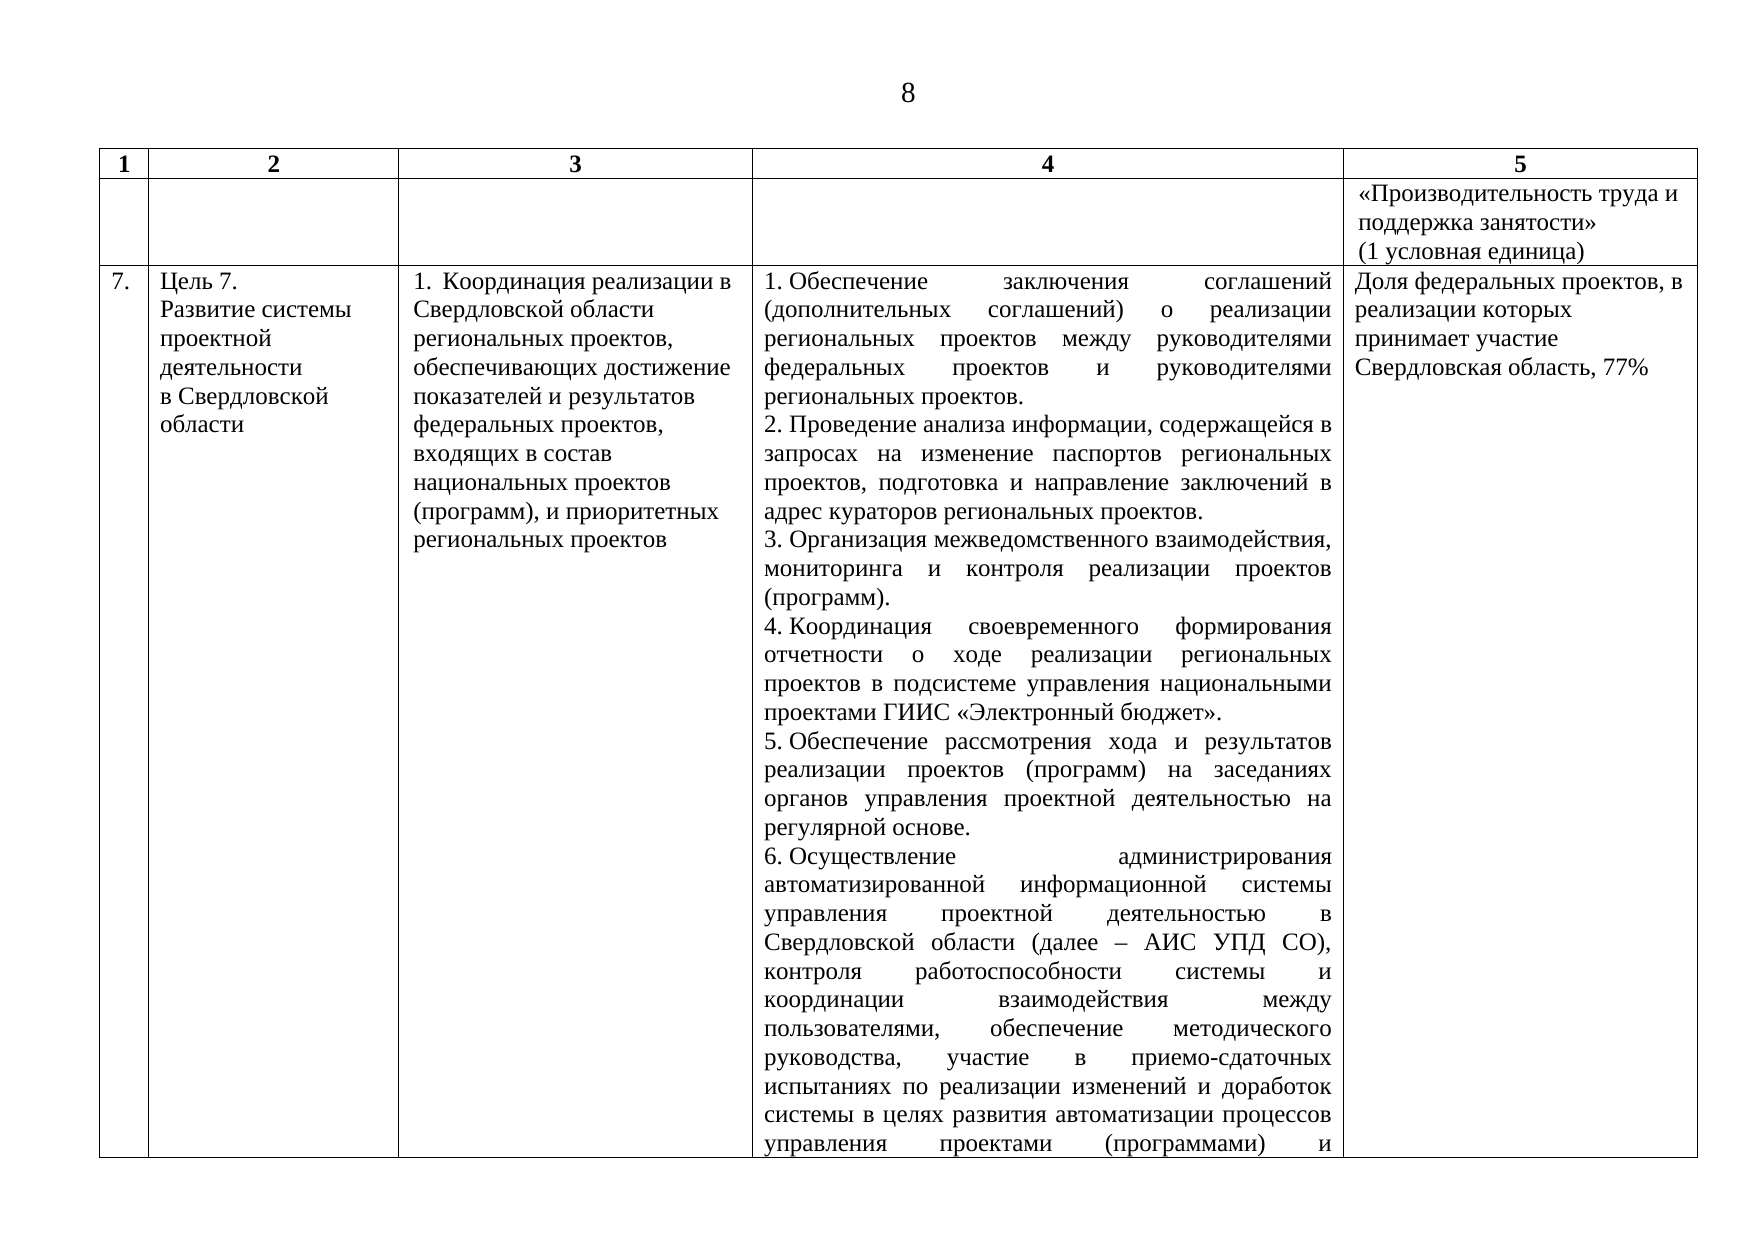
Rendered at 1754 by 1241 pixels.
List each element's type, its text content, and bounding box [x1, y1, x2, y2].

table_header 4 [753, 149, 1343, 177]
table_cell [753, 179, 1343, 265]
table_cell 1. Обеспечение заключения соглашений (дополнительных соглашений) о реализации региональных проектов между руководителями федеральных проектов и руководителями региональных проектов. 2. Проведение анализа информации, содержащейся в запросах на изменение паспортов региональных проектов, подготовка и направление заключений в адрес кураторов региональных проектов. 3. Организация межведомственного взаимодействия, мониторинга и контроля реализации проектов (программ). 4. Координация своевременного формирования отчетности о ходе реализации региональных проектов в подсистеме управления национальными проектами ГИИС «Электронный бюджет». 5. Обеспечение рассмотрения хода и результатов реализации проектов (программ) на заседаниях органов управления проектной деятельностью на регулярной основе. 6. Осуществление администрирования автоматизированной информационной системы управления проектной деятельностью в Свердловской области (далее – АИС УПД СО), контроля работоспособности системы и координации взаимодействия между пользователями, обеспечение методического руководства, участие в приемо-сдаточных испытаниях по реализации изменений и доработок системы в целях развития автоматизации процессов управления проектами (программами) и [753, 266, 1343, 1157]
table_header 5 [1344, 149, 1697, 177]
table_cell Координация реализации в Свердловской области региональных проектов, обеспечивающих достижение показателей и результатов федеральных проектов, входящих в состав национальных проектов (программ), и приоритетных региональных проектов [399, 266, 752, 1157]
table_cell Цель 7. Развитие системы проектной деятельности в Свердловской области [149, 266, 398, 1157]
table_header 2 [149, 149, 398, 177]
table_cell [100, 179, 148, 265]
table_cell 7. [100, 266, 148, 1157]
table_cell «Производительность труда и поддержка занятости» (1 условная единица) [1344, 179, 1697, 265]
table_cell [399, 179, 752, 265]
table_cell [149, 179, 398, 265]
table_header 1 [100, 149, 148, 177]
table_header 3 [399, 149, 752, 177]
table_cell Доля федеральных проектов, в реализации которых принимает участие Свердловская область, 77% [1344, 266, 1697, 1157]
